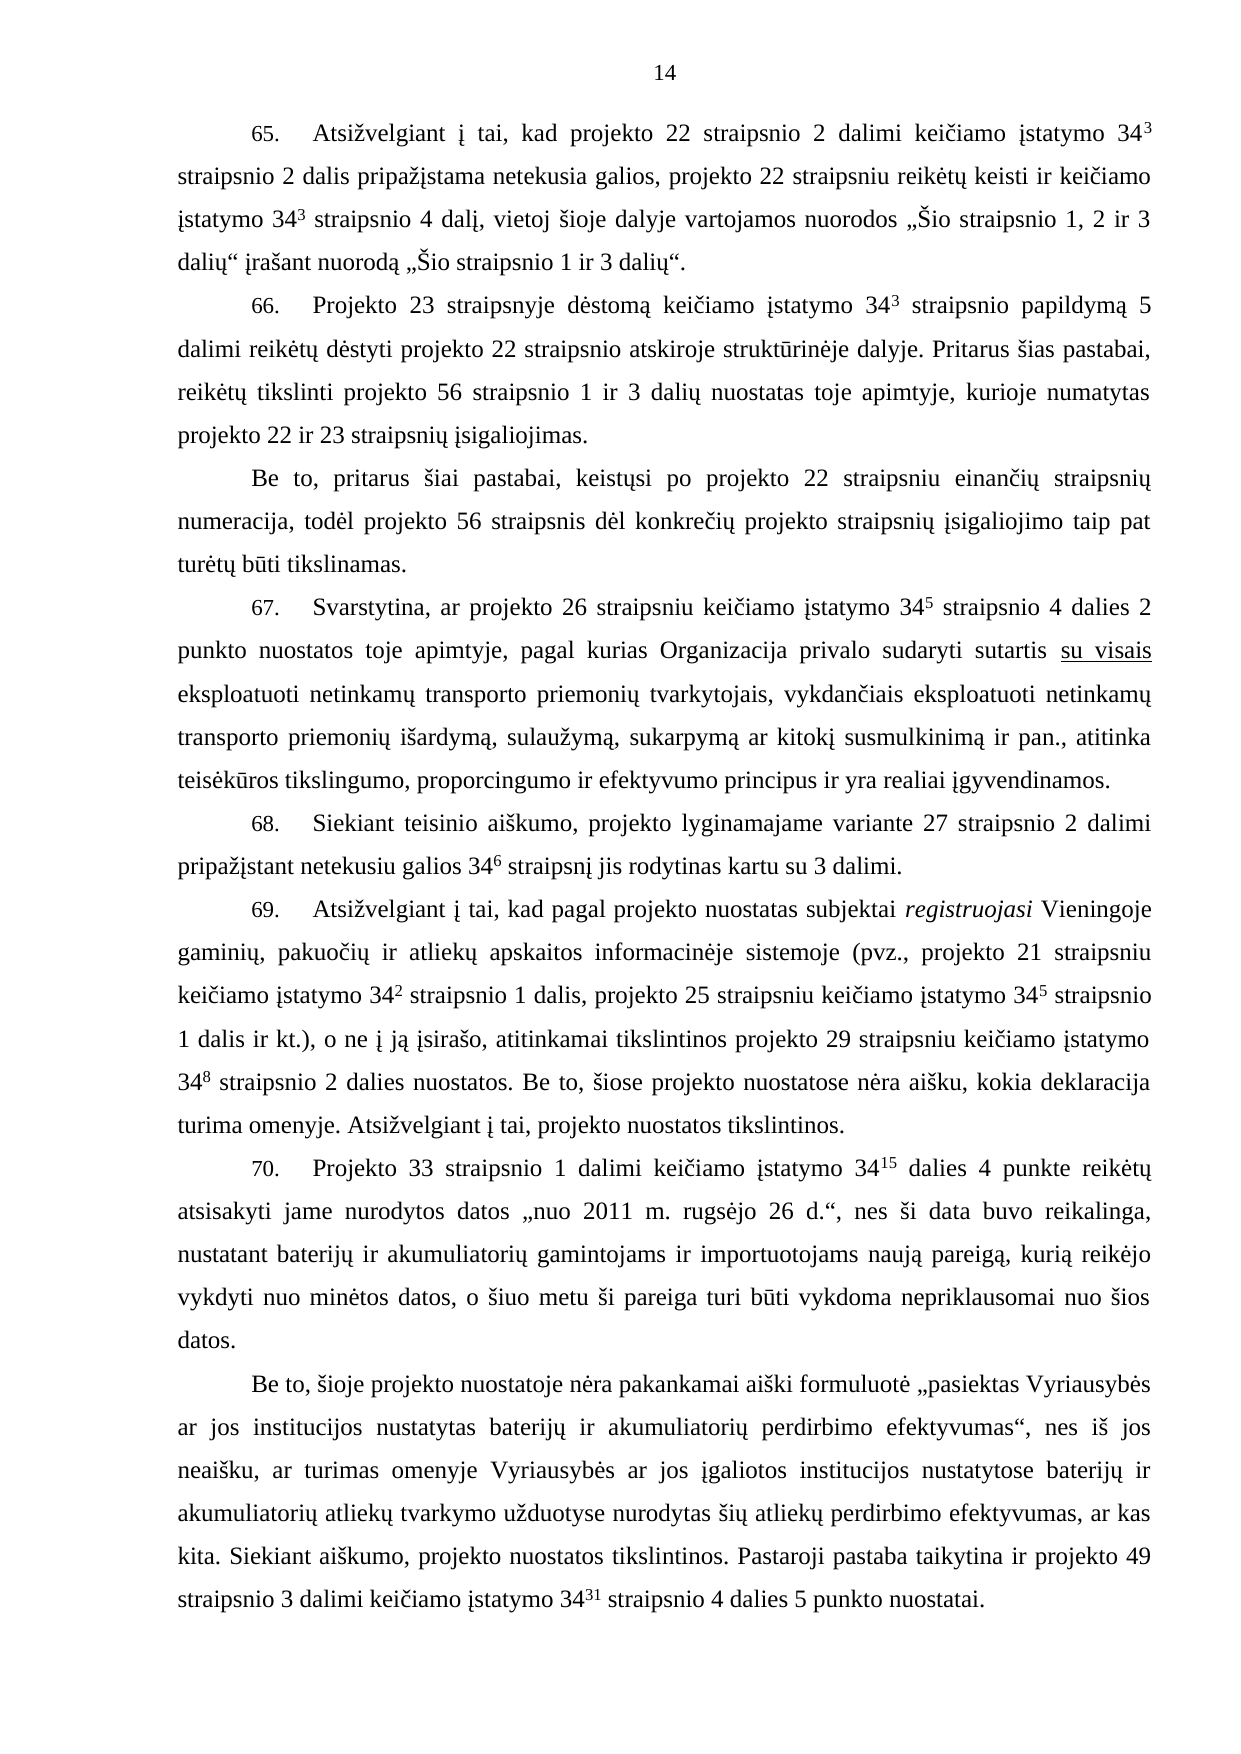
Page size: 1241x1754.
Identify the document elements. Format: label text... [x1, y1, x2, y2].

list Siekiant teisinio aiškumo, projekto lyginamajame variante 27 straipsnio 2 dalimi pripažįstant netekusiu galios 346 straipsnį jis rodytinas kartu su 3 dalimi. [177, 808, 1152, 880]
list Atsižvelgiant į tai, kad pagal projekto nuostatas subjektai registruojasi Vieningoje gaminių, pakuočių ir atliekų apskaitos informacinėje sistemoje (pvz., projekto 21 straipsniu keičiamo įstatymo 342 straipsnio 1 dalis, projekto 25 straipsniu keičiamo įstatymo 345 straipsnio 1 dalis ir kt.), o ne į ją įsirašo, atitinkamai tikslintinos projekto 29 straipsniu keičiamo įstatymo 348 straipsnio 2 dalies nuostatos. Be to, šiose projekto nuostatose nėra aišku, kokia deklaracija turima omenyje. Atsižvelgiant į tai, projekto nuostatos tikslintinos. [177, 894, 1152, 1139]
list Projekto 23 straipsnyje dėstomą keičiamo įstatymo 343 straipsnio papildymą 5 dalimi reikėtų dėstyti projekto 22 straipsnio atskiroje struktūrinėje dalyje. Pritarus šias pastabai, reikėtų tikslinti projekto 56 straipsnio 1 ir 3 dalių nuostatas toje apimtyje, kurioje numatytas projekto 22 ir 23 straipsnių įsigaliojimas. [177, 291, 1152, 449]
list Atsižvelgiant į tai, kad projekto 22 straipsnio 2 dalimi keičiamo įstatymo 343 straipsnio 2 dalis pripažįstama netekusia galios, projekto 22 straipsniu reikėtų keisti ir keičiamo įstatymo 343 straipsnio 4 dalį, vietoj šioje dalyje vartojamos nuorodos „Šio straipsnio 1, 2 ir 3 dalių“ įrašant nuorodą „Šio straipsnio 1 ir 3 dalių“. [177, 118, 1152, 276]
list Svarstytina, ar projekto 26 straipsniu keičiamo įstatymo 345 straipsnio 4 dalies 2 punkto nuostatos toje apimtyje, pagal kurias Organizacija privalo sudaryti sutartis su visais eksploatuoti netinkamų transporto priemonių tvarkytojais, vykdančiais eksploatuoti netinkamų transporto priemonių išardymą, sulaužymą, sukarpymą ar kitokį susmulkinimą ir pan., atitinka teisėkūros tikslingumo, proporcingumo ir efektyvumo principus ir yra realiai įgyvendinamos. [177, 592, 1152, 794]
list Projekto 33 straipsnio 1 dalimi keičiamo įstatymo 3415 dalies 4 punkte reikėtų atsisakyti jame nurodytos datos „nuo 2011 m. rugsėjo 26 d.“, nes ši data buvo reikalinga, nustatant baterijų ir akumuliatorių gamintojams ir importuotojams naują pareigą, kurią reikėjo vykdyti nuo minėtos datos, o šiuo metu ši pareiga turi būti vykdoma nepriklausomai nuo šios datos. [177, 1153, 1152, 1354]
list Be to, šioje projekto nuostatoje nėra pakankamai aiški formuluotė „pasiektas Vyriausybės ar jos institucijos nustatytas baterijų ir akumuliatorių perdirbimo efektyvumas“, nes iš jos neaišku, ar turimas omenyje Vyriausybės ar jos įgaliotos institucijos nustatytose baterijų ir akumuliatorių atliekų tvarkymo užduotyse nurodytas šių atliekų perdirbimo efektyvumas, ar kas kita. Siekiant aiškumo, projekto nuostatos tikslintinos. Pastaroji pastaba taikytina ir projekto 49 straipsnio 3 dalimi keičiamo įstatymo 3431 straipsnio 4 dalies 5 punkto nuostatai. [177, 1369, 1152, 1613]
list Be to, pritarus šiai pastabai, keistųsi po projekto 22 straipsniu einančių straipsnių numeracija, todėl projekto 56 straipsnis dėl konkrečių projekto straipsnių įsigaliojimo taip pat turėtų būti tikslinamas. [177, 463, 1152, 578]
